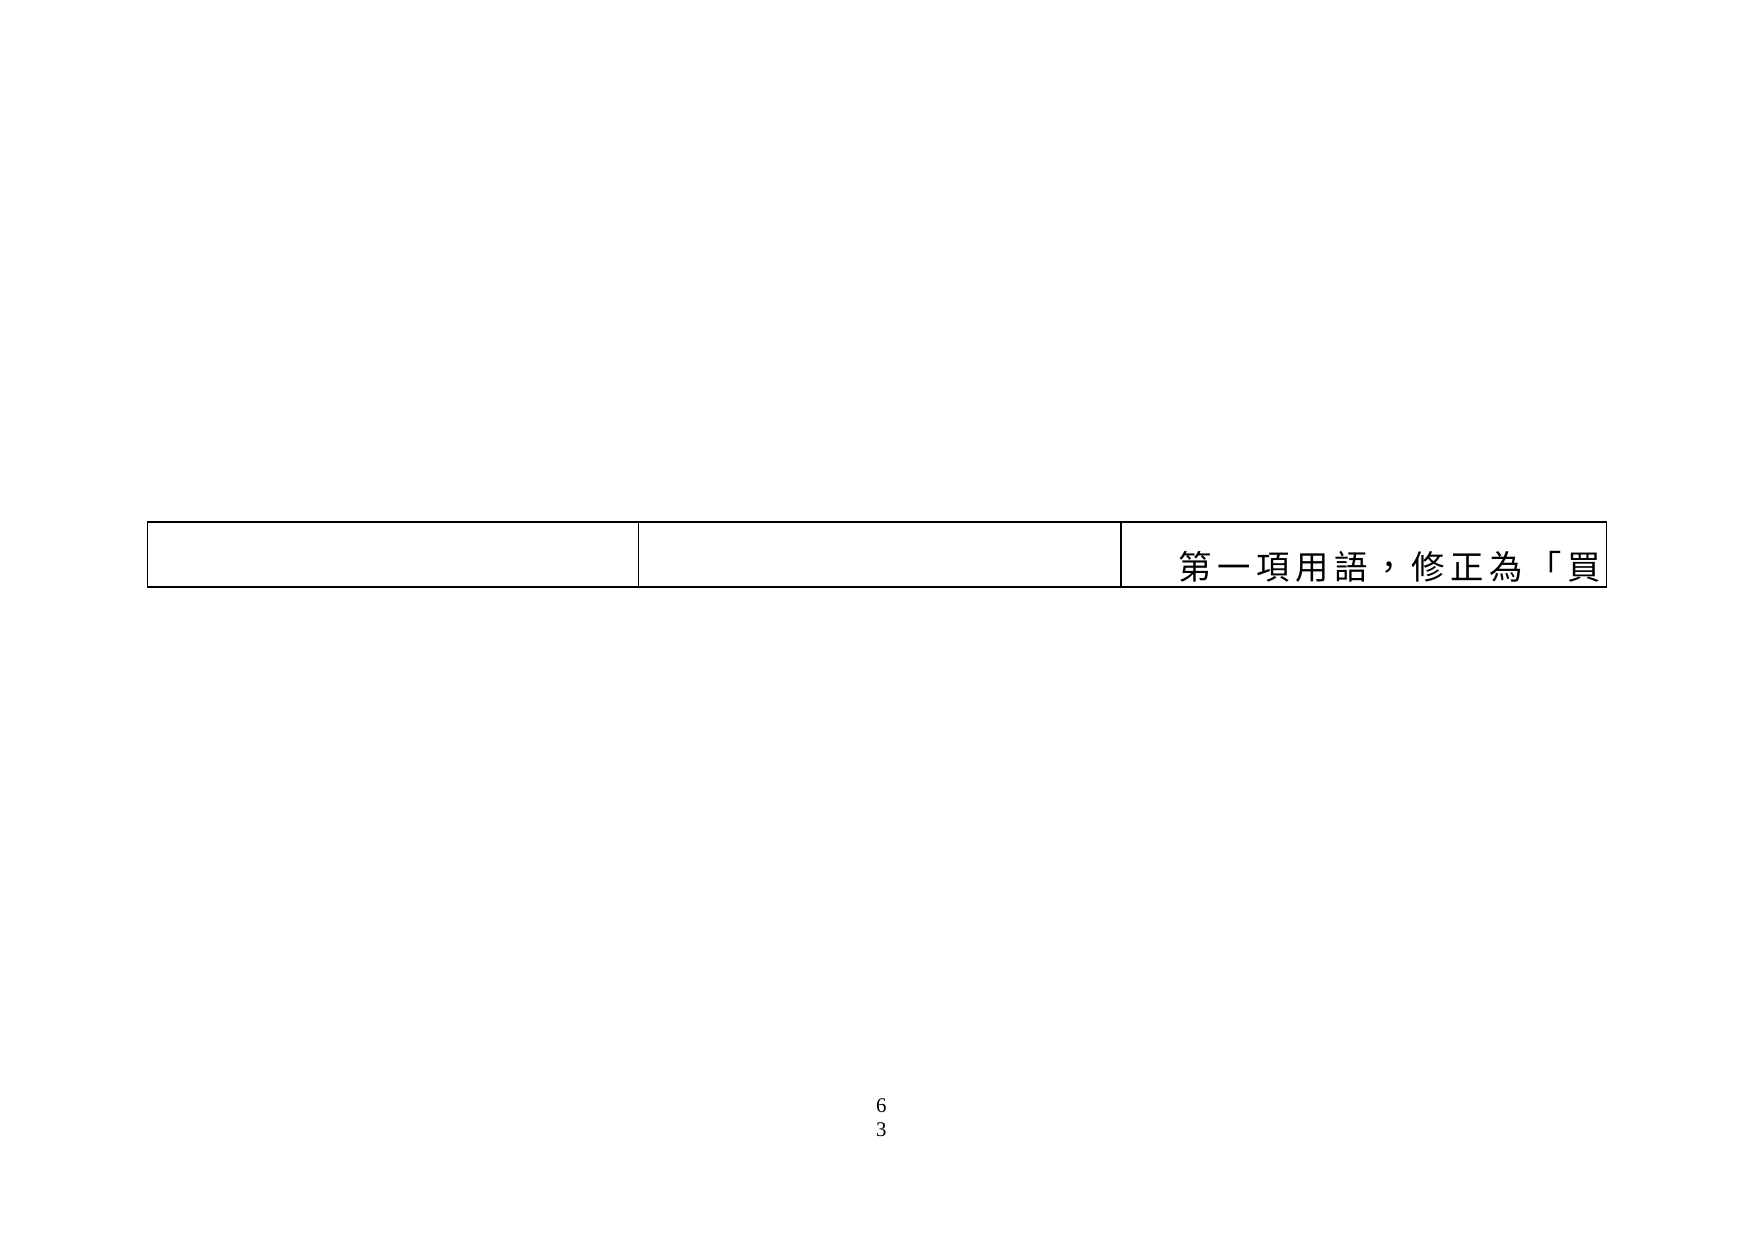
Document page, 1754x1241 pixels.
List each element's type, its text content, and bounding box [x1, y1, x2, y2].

table_cell 第八條 本會委員於任期內因故無法執行職務或有下列情事之一者，本府得予以解聘（派）： 一、與教育局或其所屬機關、學校有買賣、租賃、承攬或其他具有對價之交易行為。 二、向教育局或其所屬機關、學校進行關說或請託。 三、其他經教育局認定有不適任之行為。 [148, 523, 638, 586]
table_cell 第八條 本會委員於任期內有下列情事之一者，得予以解聘（派）： 一 與教育局及所屬機關、學校有商業往來。 二 向教育局及所屬機關、學校進行關說、請託。 三 經營、販賣臺北市中、小學及幼稚園、幼兒園用品。 四 連續三次缺席本會會議。 [639, 523, 1120, 586]
table_cell 第一項用語，修正為「買 [1122, 523, 1606, 586]
